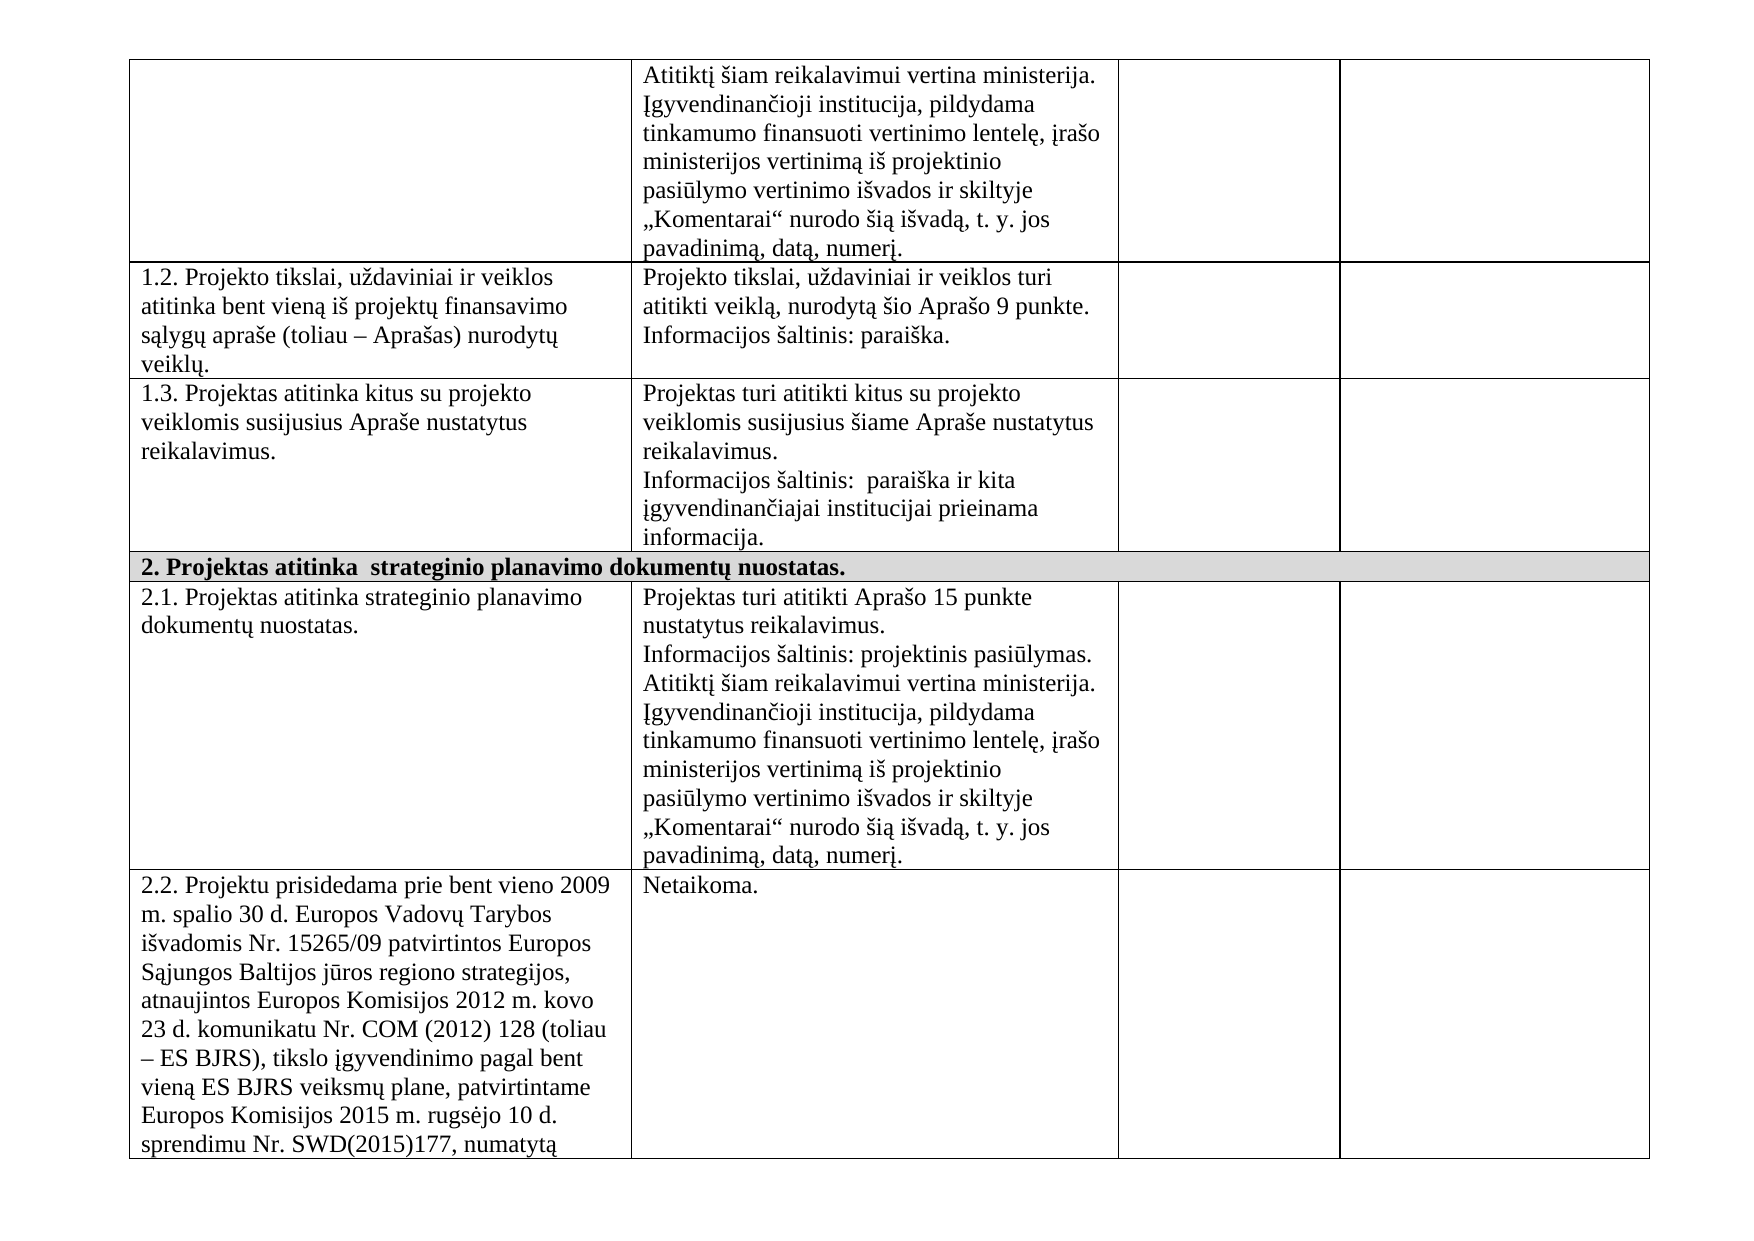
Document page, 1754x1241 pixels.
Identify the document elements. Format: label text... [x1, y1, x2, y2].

table_cell [1119, 870, 1339, 1158]
table_cell Projekto tikslai, uždaviniai ir veiklos turi atitikti veiklą, nurodytą šio Aprašo 9 punkte. Informacijos šaltinis: paraiška. [632, 263, 1118, 377]
table_cell [1341, 870, 1649, 1158]
table_cell 1.3. Projektas atitinka kitus su projekto veiklomis susijusius Apraše nustatytus reikalavimus. [130, 379, 631, 551]
table_cell [1341, 582, 1649, 869]
table_cell 2.1. Projektas atitinka strateginio planavimo dokumentų nuostatas. [130, 582, 631, 869]
table_cell Atitiktį šiam reikalavimui vertina ministerija. Įgyvendinančioji institucija, pildydama tinkamumo finansuoti vertinimo lentelę, įrašo ministerijos vertinimą iš projektinio pasiūlymo vertinimo išvados ir skiltyje „Komentarai“ nurodo šią išvadą, t. y. jos pavadinimą, datą, numerį. [632, 60, 1118, 261]
table_cell [1341, 60, 1649, 261]
table_cell [1119, 263, 1339, 377]
table_cell [1119, 60, 1339, 261]
table_cell Netaikoma. [632, 870, 1118, 1158]
table_cell [1119, 379, 1339, 551]
table_cell Projektas turi atitikti Aprašo 15 punkte nustatytus reikalavimus. Informacijos šaltinis: projektinis pasiūlymas. Atitiktį šiam reikalavimui vertina ministerija. Įgyvendinančioji institucija, pildydama tinkamumo finansuoti vertinimo lentelę, įrašo ministerijos vertinimą iš projektinio pasiūlymo vertinimo išvados ir skiltyje „Komentarai“ nurodo šią išvadą, t. y. jos pavadinimą, datą, numerį. [632, 582, 1118, 869]
table_cell [1341, 263, 1649, 377]
table_cell [130, 60, 631, 261]
table_cell 1.2. Projekto tikslai, uždaviniai ir veiklos atitinka bent vieną iš projektų finansavimo sąlygų apraše (toliau – Aprašas) nurodytų veiklų. [130, 263, 631, 377]
table_cell 2. Projektas atitinka strateginio planavimo dokumentų nuostatas. [130, 552, 1649, 581]
table_cell Projektas turi atitikti kitus su projekto veiklomis susijusius šiame Apraše nustatytus reikalavimus. Informacijos šaltinis: paraiška ir kita įgyvendinančiajai institucijai prieinama informacija. [632, 379, 1118, 551]
table_cell 2.2. Projektu prisidedama prie bent vieno 2009 m. spalio 30 d. Europos Vadovų Tarybos išvadomis Nr. 15265/09 patvirtintos Europos Sąjungos Baltijos jūros regiono strategijos, atnaujintos Europos Komisijos 2012 m. kovo 23 d. komunikatu Nr. COM (2012) 128 (toliau – ES BJRS), tikslo įgyvendinimo pagal bent vieną ES BJRS veiksmų plane, patvirtintame Europos Komisijos 2015 m. rugsėjo 10 d. sprendimu Nr. SWD(2015)177, numatytą [130, 870, 631, 1158]
table_cell [1119, 582, 1339, 869]
table_cell [1341, 379, 1649, 551]
